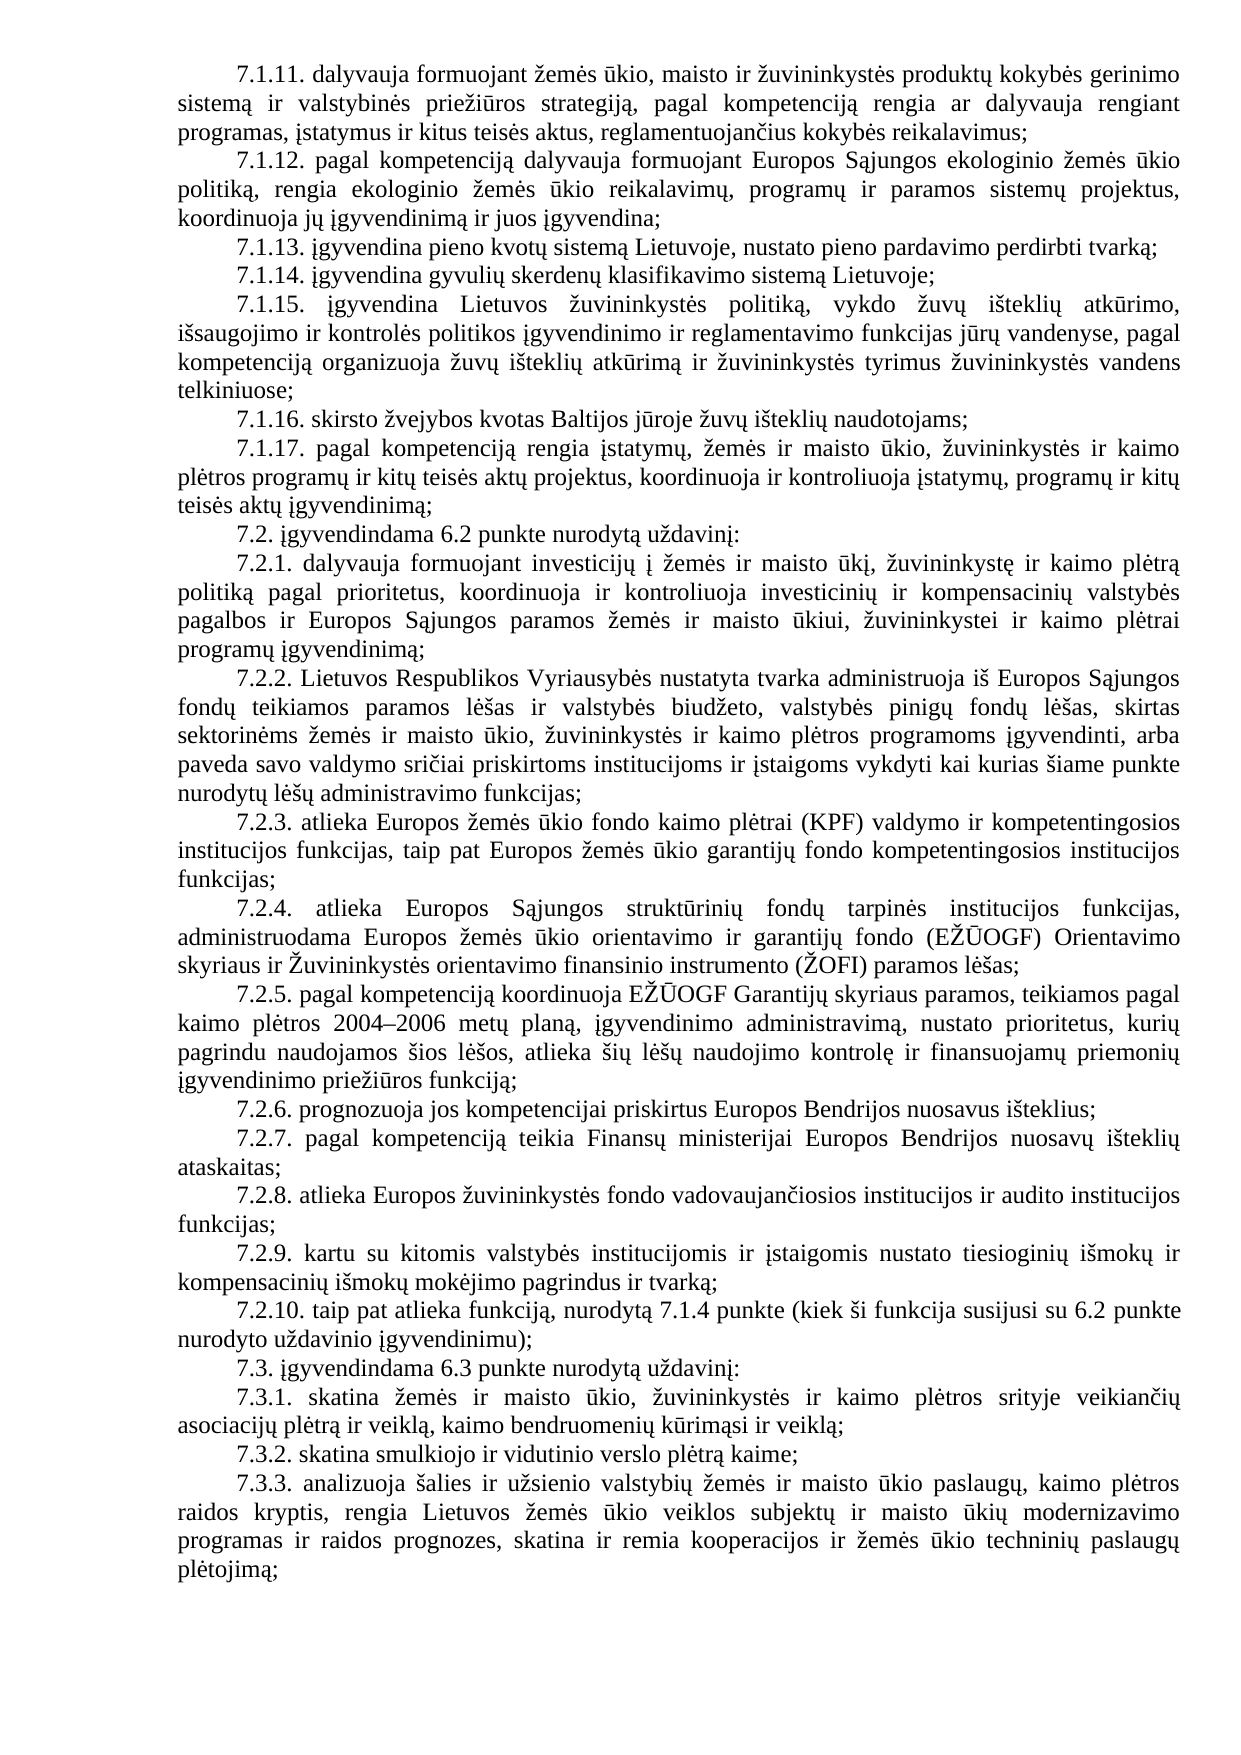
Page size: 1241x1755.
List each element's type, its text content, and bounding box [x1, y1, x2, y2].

text 7.2. įgyvendindama 6.2 punkte nurodytą uždavinį: [177, 519, 1181, 548]
text 7.2.4. atlieka Europos Sąjungos struktūrinių fondų tarpinės institucijos funkcijas, administruodama Europos žemės ūkio orientavimo ir garantijų fondo (EŽŪOGF) Orientavimo skyriaus ir Žuvininkystės orientavimo finansinio instrumento (ŽOFI) paramos lėšas; [177, 893, 1181, 979]
text 7.2.5. pagal kompetenciją koordinuoja EŽŪOGF Garantijų skyriaus paramos, teikiamos pagal kaimo plėtros 2004–2006 metų planą, įgyvendinimo administravimą, nustato prioritetus, kurių pagrindu naudojamos šios lėšos, atlieka šių lėšų naudojimo kontrolę ir finansuojamų priemonių įgyvendinimo priežiūros funkciją; [177, 979, 1181, 1094]
text 7.1.14. įgyvendina gyvulių skerdenų klasifikavimo sistemą Lietuvoje; [177, 260, 1181, 289]
text 7.2.10. taip pat atlieka funkciją, nurodytą 7.1.4 punkte (kiek ši funkcija susijusi su 6.2 punkte nurodyto uždavinio įgyvendinimu); [177, 1295, 1181, 1353]
text 7.3.1. skatina žemės ir maisto ūkio, žuvininkystės ir kaimo plėtros srityje veikiančių asociacijų plėtrą ir veiklą, kaimo bendruomenių kūrimąsi ir veiklą; [177, 1382, 1181, 1439]
text 7.1.13. įgyvendina pieno kvotų sistemą Lietuvoje, nustato pieno pardavimo perdirbti tvarką; [177, 232, 1181, 260]
text 7.1.17. pagal kompetenciją rengia įstatymų, žemės ir maisto ūkio, žuvininkystės ir kaimo plėtros programų ir kitų teisės aktų projektus, koordinuoja ir kontroliuoja įstatymų, programų ir kitų teisės aktų įgyvendinimą; [177, 433, 1181, 519]
text 7.3.2. skatina smulkiojo ir vidutinio verslo plėtrą kaime; [177, 1439, 1181, 1468]
text 7.1.16. skirsto žvejybos kvotas Baltijos jūroje žuvų išteklių naudotojams; [177, 404, 1181, 433]
text 7.2.3. atlieka Europos žemės ūkio fondo kaimo plėtrai (KPF) valdymo ir kompetentingosios institucijos funkcijas, taip pat Europos žemės ūkio garantijų fondo kompetentingosios institucijos funkcijas; [177, 807, 1181, 893]
text 7.3.3. analizuoja šalies ir užsienio valstybių žemės ir maisto ūkio paslaugų, kaimo plėtros raidos kryptis, rengia Lietuvos žemės ūkio veiklos subjektų ir maisto ūkių modernizavimo programas ir raidos prognozes, skatina ir remia kooperacijos ir žemės ūkio techninių paslaugų plėtojimą; [177, 1468, 1181, 1583]
text 7.1.12. pagal kompetenciją dalyvauja formuojant Europos Sąjungos ekologinio žemės ūkio politiką, rengia ekologinio žemės ūkio reikalavimų, programų ir paramos sistemų projektus, koordinuoja jų įgyvendinimą ir juos įgyvendina; [177, 145, 1181, 232]
text 7.2.7. pagal kompetenciją teikia Finansų ministerijai Europos Bendrijos nuosavų išteklių ataskaitas; [177, 1123, 1181, 1180]
text 7.2.2. Lietuvos Respublikos Vyriausybės nustatyta tvarka administruoja iš Europos Sąjungos fondų teikiamos paramos lėšas ir valstybės biudžeto, valstybės pinigų fondų lėšas, skirtas sektorinėms žemės ir maisto ūkio, žuvininkystės ir kaimo plėtros programoms įgyvendinti, arba paveda savo valdymo sričiai priskirtoms institucijoms ir įstaigoms vykdyti kai kurias šiame punkte nurodytų lėšų administravimo funkcijas; [177, 663, 1181, 807]
text 7.2.8. atlieka Europos žuvininkystės fondo vadovaujančiosios institucijos ir audito institucijos funkcijas; [177, 1180, 1181, 1238]
text 7.2.6. prognozuoja jos kompetencijai priskirtus Europos Bendrijos nuosavus išteklius; [177, 1094, 1181, 1123]
text 7.1.15. įgyvendina Lietuvos žuvininkystės politiką, vykdo žuvų išteklių atkūrimo, išsaugojimo ir kontrolės politikos įgyvendinimo ir reglamentavimo funkcijas jūrų vandenyse, pagal kompetenciją organizuoja žuvų išteklių atkūrimą ir žuvininkystės tyrimus žuvininkystės vandens telkiniuose; [177, 289, 1181, 404]
text 7.1.11. dalyvauja formuojant žemės ūkio, maisto ir žuvininkystės produktų kokybės gerinimo sistemą ir valstybinės priežiūros strategiją, pagal kompetenciją rengia ar dalyvauja rengiant programas, įstatymus ir kitus teisės aktus, reglamentuojančius kokybės reikalavimus; [177, 59, 1181, 145]
text 7.2.9. kartu su kitomis valstybės institucijomis ir įstaigomis nustato tiesioginių išmokų ir kompensacinių išmokų mokėjimo pagrindus ir tvarką; [177, 1238, 1181, 1295]
text 7.3. įgyvendindama 6.3 punkte nurodytą uždavinį: [177, 1353, 1181, 1382]
text 7.2.1. dalyvauja formuojant investicijų į žemės ir maisto ūkį, žuvininkystę ir kaimo plėtrą politiką pagal prioritetus, koordinuoja ir kontroliuoja investicinių ir kompensacinių valstybės pagalbos ir Europos Sąjungos paramos žemės ir maisto ūkiui, žuvininkystei ir kaimo plėtrai programų įgyvendinimą; [177, 548, 1181, 663]
